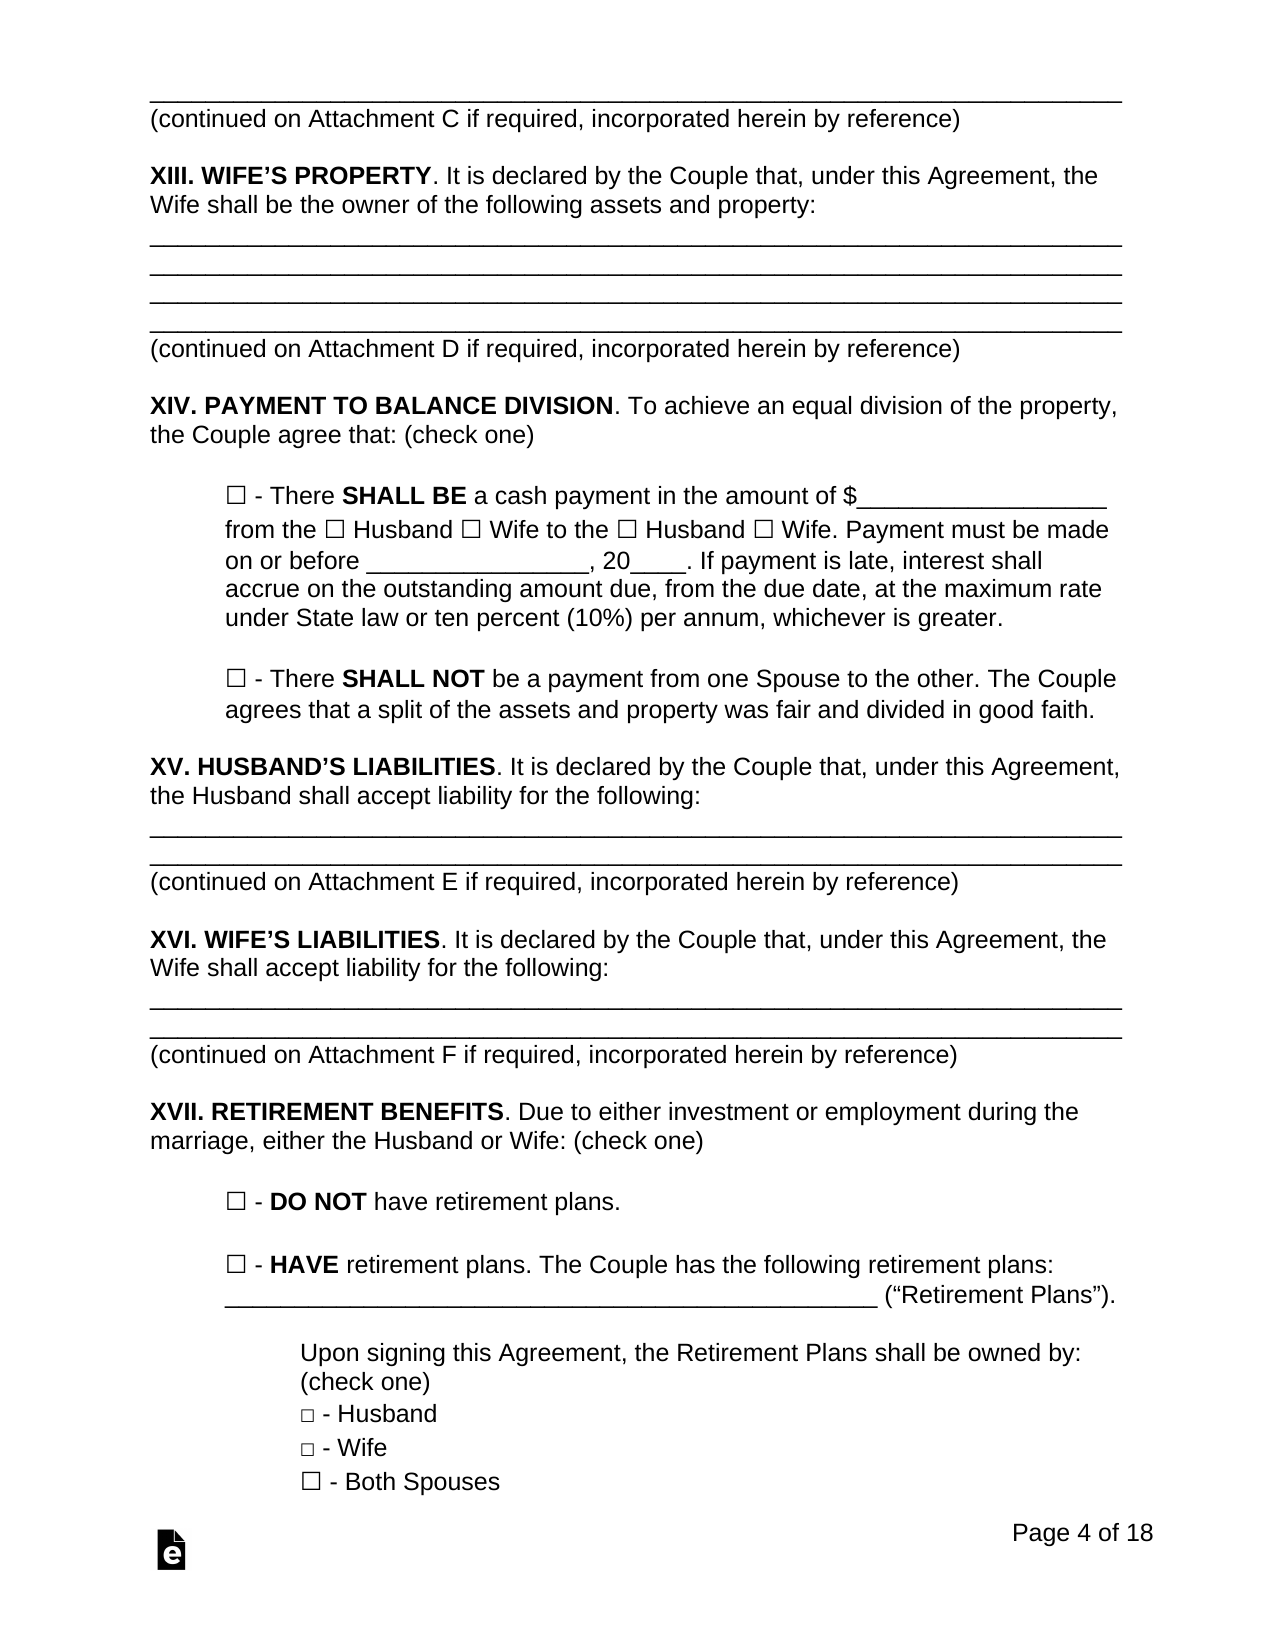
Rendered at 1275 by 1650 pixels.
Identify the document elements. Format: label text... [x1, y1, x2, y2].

text XVI. WIFE’S LIABILITIES. It is declared by the Couple that, under this Agreement, the Wife shall accept liability for the following: [150, 925, 1125, 982]
text ☐ - Both Spouses [300, 1463, 1125, 1497]
text ______________________________________________________________________ [150, 1011, 1125, 1040]
text ______________________________________________________________________ [150, 75, 1125, 104]
text ☐ - HAVE retirement plans. The Couple has the following retirement plans: _______________________________________________ (“Retirement Plans”). [225, 1246, 1125, 1309]
text ______________________________________________________________________ [150, 810, 1125, 838]
text ______________________________________________________________________ [150, 276, 1125, 305]
text XIII. WIFE’S PROPERTY. It is declared by the Couple that, under this Agreement, the Wife shall be the owner of the following assets and property: ______________________________________________________________________ [150, 161, 1125, 247]
text (continued on Attachment F if required, incorporated herein by reference) [150, 1040, 1125, 1068]
text (continued on Attachment C if required, incorporated herein by reference) [150, 104, 1125, 132]
text ______________________________________________________________________ [150, 305, 1125, 334]
text (continued on Attachment E if required, incorporated herein by reference) [150, 867, 1125, 896]
text Upon signing this Agreement, the Retirement Plans shall be owned by: (check one) [300, 1338, 1125, 1395]
text XV. HUSBAND’S LIABILITIES. It is declared by the Couple that, under this Agreement, the Husband shall accept liability for the following: [150, 752, 1125, 810]
text XVII. RETIREMENT BENEFITS. Due to either investment or employment during the marriage, either the Husband or Wife: (check one) [150, 1097, 1125, 1155]
text ☐ - There SHALL NOT be a payment from one Spouse to the other. The Couple agrees that a split of the assets and property was fair and divided in good faith. [225, 661, 1125, 723]
text (continued on Attachment D if required, incorporated herein by reference) [150, 334, 1125, 362]
text ☐ - Husband [300, 1395, 1125, 1429]
text ______________________________________________________________________ [150, 838, 1125, 867]
text ☐ - DO NOT have retirement plans. [225, 1183, 1125, 1217]
text ☐ - Wife [300, 1429, 1125, 1463]
text XIV. PAYMENT TO BALANCE DIVISION. To achieve an equal division of the property, the Couple agree that: (check one) [150, 391, 1125, 449]
text ______________________________________________________________________ [150, 982, 1125, 1011]
text ______________________________________________________________________ [150, 247, 1125, 276]
text ☐ - There SHALL BE a cash payment in the amount of $__________________ from the ☐ Husband ☐ Wife to the ☐ Husband ☐ Wife. Payment must be made on or before ________________, 20____. If payment is late, interest shall accrue on the outstanding amount due, from the due date, at the maximum rate under State law or ten percent (10%) per annum, whichever is greater. [225, 477, 1125, 632]
